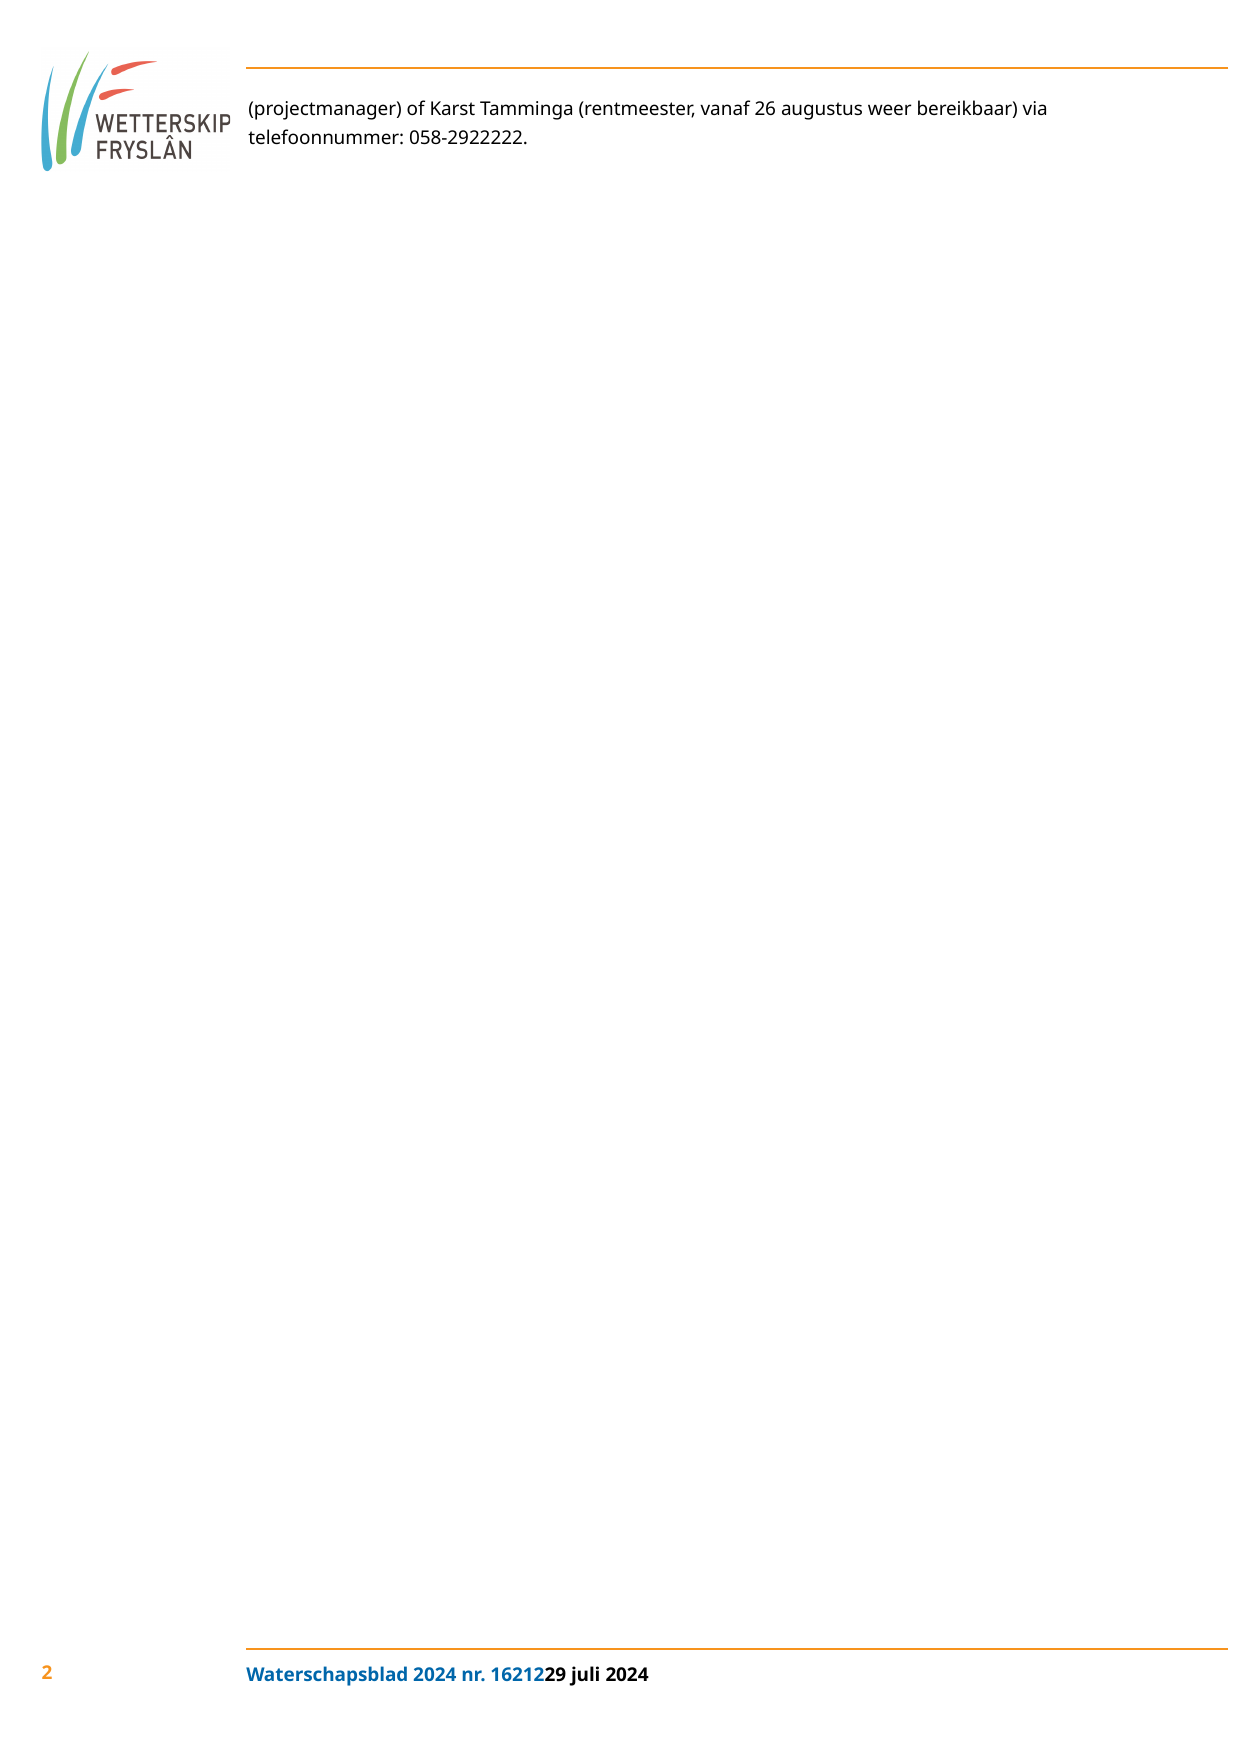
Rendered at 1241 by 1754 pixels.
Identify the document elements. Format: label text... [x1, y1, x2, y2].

picture [41, 47, 231, 172]
text (projectmanager) of Karst Tamminga (rentmeester, vanaf 26 augustus weer bereikbaar) via telefoonnummer: 058-2922222. [248, 95, 1152, 150]
